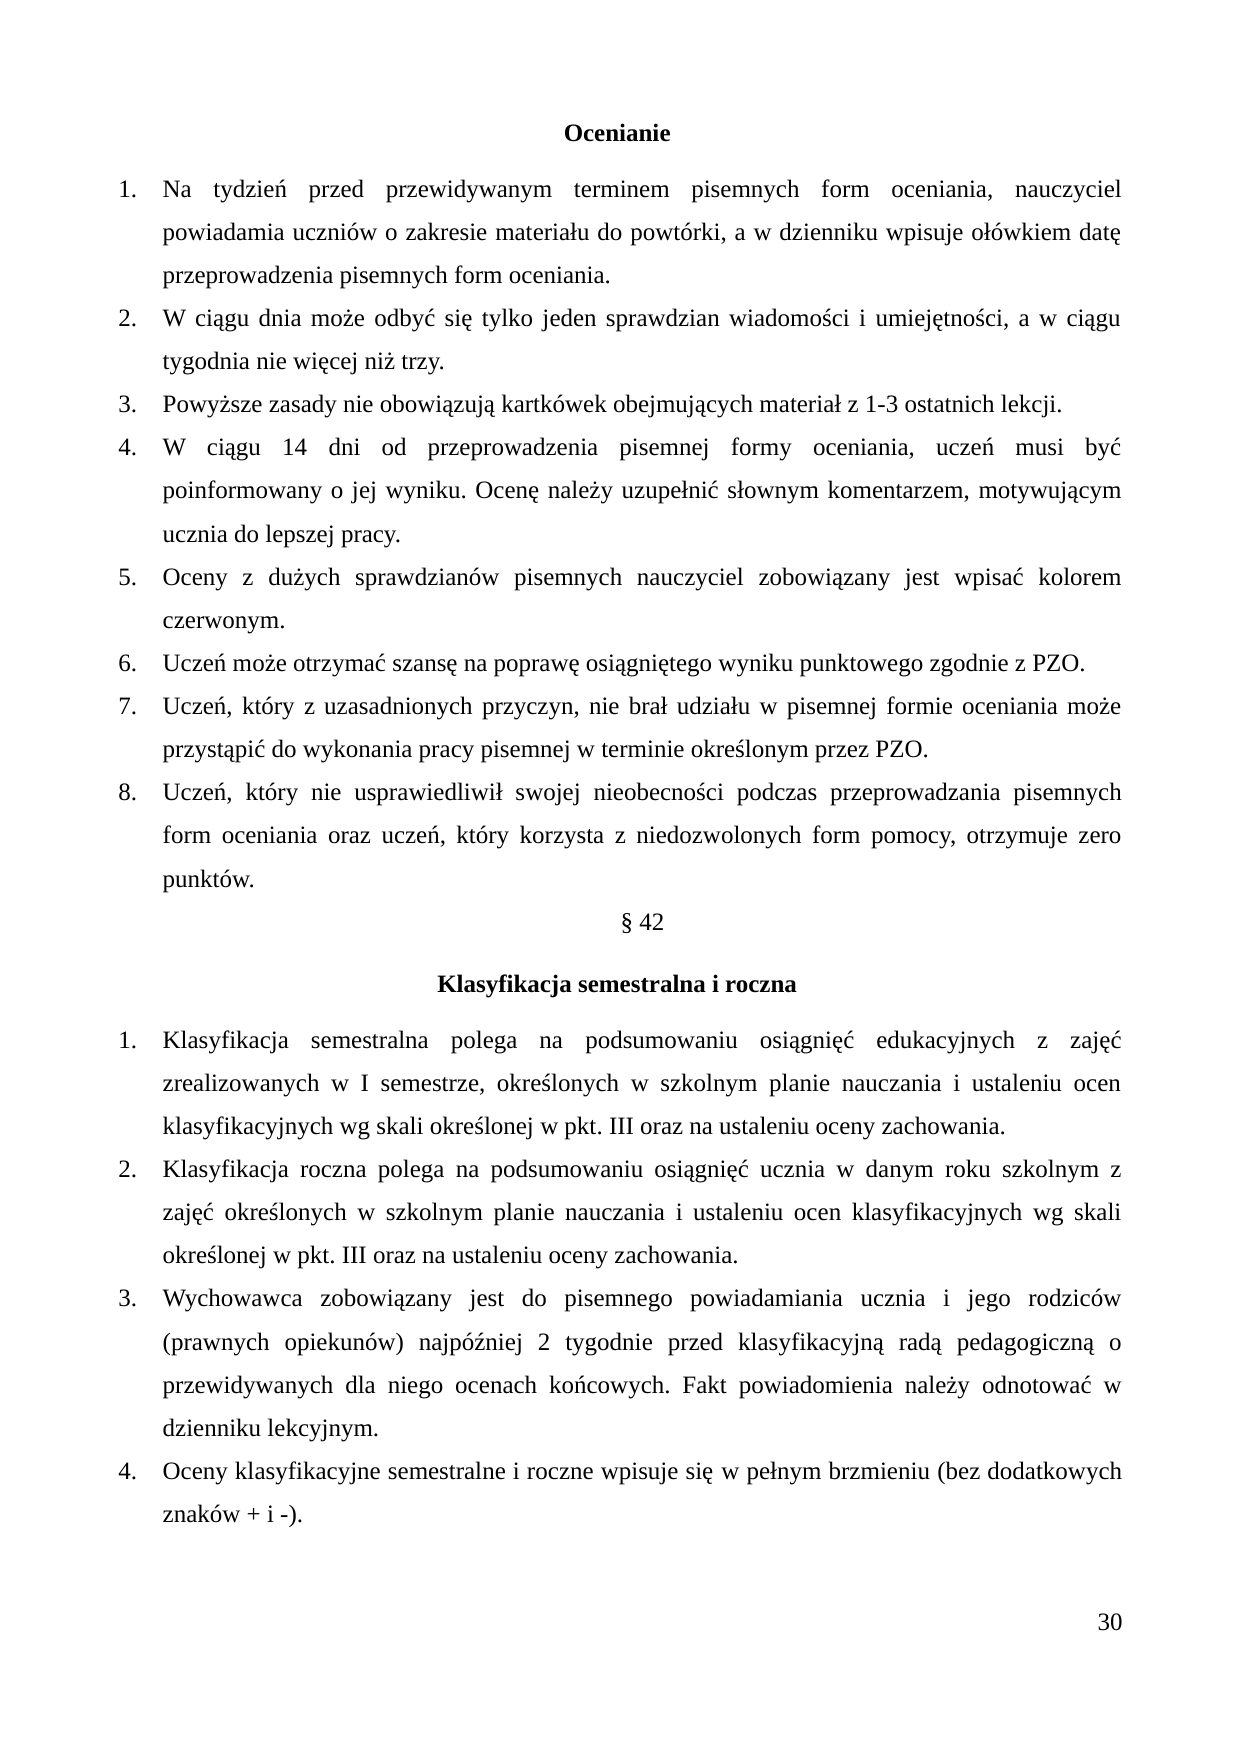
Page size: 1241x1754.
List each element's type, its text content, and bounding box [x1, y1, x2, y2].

subtitle Klasyfikacja semestralna i roczna [118, 969, 1122, 998]
list Uczeń może otrzymać szansę na poprawę osiągniętego wyniku punktowego zgodnie z PZO. [118, 648, 1122, 677]
list Uczeń, który nie usprawiedliwił swojej nieobecności podczas przeprowadzania pisemnych form oceniania oraz uczeń, który korzysta z niedozwolonych form pomocy, otrzymuje zero punktów. [118, 777, 1122, 892]
text § 42 [162, 907, 1122, 936]
list Oceny z dużych sprawdzianów pisemnych nauczyciel zobowiązany jest wpisać kolorem czerwonym. [118, 562, 1122, 634]
list Klasyfikacja semestralna polega na podsumowaniu osiągnięć edukacyjnych z zajęć zrealizowanych w I semestrze, określonych w szkolnym planie nauczania i ustaleniu ocen klasyfikacyjnych wg skali określonej w pkt. III oraz na ustaleniu oceny zachowania. [118, 1025, 1122, 1140]
subtitle Ocenianie [118, 118, 1122, 147]
list Na tydzień przed przewidywanym terminem pisemnych form oceniania, nauczyciel powiadamia uczniów o zakresie materiału do powtórki, a w dzienniku wpisuje ołówkiem datę przeprowadzenia pisemnych form oceniania. [118, 174, 1122, 289]
list Klasyfikacja roczna polega na podsumowaniu osiągnięć ucznia w danym roku szkolnym z zajęć określonych w szkolnym planie nauczania i ustaleniu ocen klasyfikacyjnych wg skali określonej w pkt. III oraz na ustaleniu oceny zachowania. [118, 1154, 1122, 1269]
list W ciągu dnia może odbyć się tylko jeden sprawdzian wiadomości i umiejętności, a w ciągu tygodnia nie więcej niż trzy. [118, 303, 1122, 375]
list Wychowawca zobowiązany jest do pisemnego powiadamiania ucznia i jego rodziców (prawnych opiekunów) najpóźniej 2 tygodnie przed klasyfikacyjną radą pedagogiczną o przewidywanych dla niego ocenach końcowych. Fakt powiadomienia należy odnotować w dzienniku lekcyjnym. [118, 1283, 1122, 1442]
list W ciągu 14 dni od przeprowadzenia pisemnej formy oceniania, uczeń musi być poinformowany o jej wyniku. Ocenę należy uzupełnić słownym komentarzem, motywującym ucznia do lepszej pracy. [118, 432, 1122, 547]
list Uczeń, który z uzasadnionych przyczyn, nie brał udziału w pisemnej formie oceniania może przystąpić do wykonania pracy pisemnej w terminie określonym przez PZO. [118, 691, 1122, 763]
list Powyższe zasady nie obowiązują kartkówek obejmujących materiał z 1-3 ostatnich lekcji. [118, 389, 1122, 418]
list Oceny klasyfikacyjne semestralne i roczne wpisuje się w pełnym brzmieniu (bez dodatkowych znaków + i -). [118, 1456, 1122, 1528]
